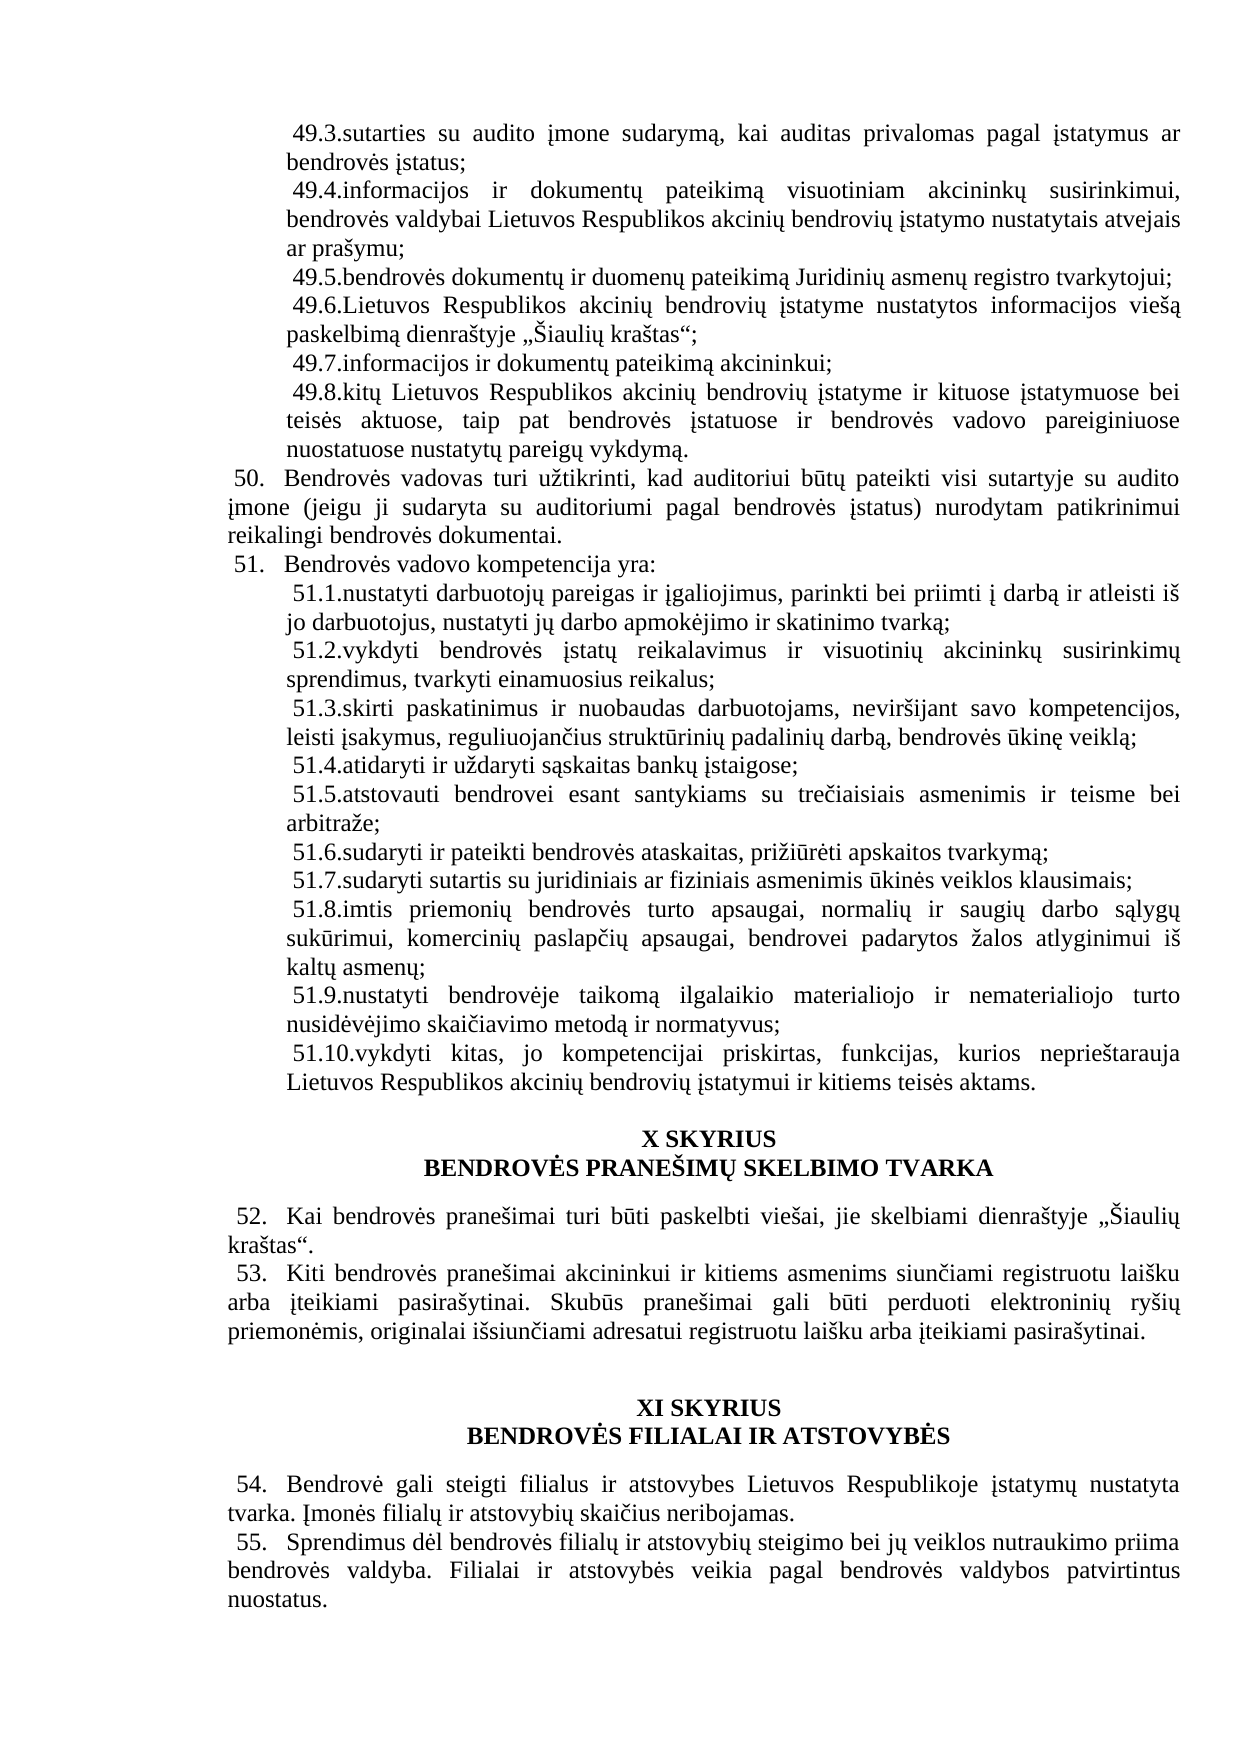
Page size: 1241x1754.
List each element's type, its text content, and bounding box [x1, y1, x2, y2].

list nustatyti bendrovėje taikomą ilgalaikio materialiojo ir nematerialiojo turto nusidėvėjimo skaičiavimo metodą ir normatyvus; [236, 981, 1181, 1038]
list skirti paskatinimus ir nuobaudas darbuotojams, neviršijant savo kompetencijos, leisti įsakymus, reguliuojančius struktūrinių padalinių darbą, bendrovės ūkinę veiklą; [236, 693, 1181, 751]
list atidaryti ir uždaryti sąskaitas bankų įstaigose; [236, 751, 1181, 779]
list Sprendimus dėl bendrovės filialų ir atstovybių steigimo bei jų veiklos nutraukimo priima bendrovės valdyba. Filialai ir atstovybės veikia pagal bendrovės valdybos patvirtintus nuostatus. [177, 1527, 1181, 1613]
list atstovauti bendrovei esant santykiams su trečiaisiais asmenimis ir teisme bei arbitraže; [236, 779, 1181, 837]
list Lietuvos Respublikos akcinių bendrovių įstatyme nustatytos informacijos viešą paskelbimą dienraštyje „Šiaulių kraštas“; [236, 291, 1181, 348]
list Bendrovė gali steigti filialus ir atstovybes Lietuvos Respublikoje įstatymų nustatyta tvarka. Įmonės filialų ir atstovybių skaičius neribojamas. [177, 1469, 1181, 1527]
text X SKYRIUS [177, 1124, 1181, 1153]
list vykdyti kitas, jo kompetencijai priskirtas, funkcijas, kurios neprieštarauja Lietuvos Respublikos akcinių bendrovių įstatymui ir kitiems teisės aktams. [236, 1038, 1181, 1096]
list Bendrovės vadovo kompetencija yra: [177, 549, 1181, 578]
list bendrovės dokumentų ir duomenų pateikimą Juridinių asmenų registro tvarkytojui; [236, 262, 1181, 291]
list vykdyti bendrovės įstatų reikalavimus ir visuotinių akcininkų susirinkimų sprendimus, tvarkyti einamuosius reikalus; [236, 636, 1181, 693]
list sudaryti sutartis su juridiniais ar fiziniais asmenimis ūkinės veiklos klausimais; [236, 866, 1181, 894]
text BENDROVĖS FILIALAI IR ATSTOVYBĖS [177, 1421, 1181, 1450]
list imtis priemonių bendrovės turto apsaugai, normalių ir saugių darbo sąlygų sukūrimui, komercinių paslapčių apsaugai, bendrovei padarytos žalos atlyginimui iš kaltų asmenų; [236, 894, 1181, 981]
list informacijos ir dokumentų pateikimą visuotiniam akcininkų susirinkimui, bendrovės valdybai Lietuvos Respublikos akcinių bendrovių įstatymo nustatytais atvejais ar prašymu; [236, 176, 1181, 262]
text XI SKYRIUS [177, 1393, 1181, 1421]
list kitų Lietuvos Respublikos akcinių bendrovių įstatyme ir kituose įstatymuose bei teisės aktuose, taip pat bendrovės įstatuose ir bendrovės vadovo pareiginiuose nuostatuose nustatytų pareigų vykdymą. [236, 377, 1181, 463]
list nustatyti darbuotojų pareigas ir įgaliojimus, parinkti bei priimti į darbą ir atleisti iš jo darbuotojus, nustatyti jų darbo apmokėjimo ir skatinimo tvarką; [236, 578, 1181, 636]
list sutarties su audito įmone sudarymą, kai auditas privalomas pagal įstatymus ar bendrovės įstatus; [236, 118, 1181, 176]
list informacijos ir dokumentų pateikimą akcininkui; [236, 348, 1181, 377]
list Bendrovės vadovas turi užtikrinti, kad auditoriui būtų pateikti visi sutartyje su audito įmone (jeigu ji sudaryta su auditoriumi pagal bendrovės įstatus) nurodytam patikrinimui reikalingi bendrovės dokumentai. [177, 463, 1181, 549]
list Kai bendrovės pranešimai turi būti paskelbti viešai, jie skelbiami dienraštyje „Šiaulių kraštas“. [177, 1201, 1181, 1258]
list Kiti bendrovės pranešimai akcininkui ir kitiems asmenims siunčiami registruotu laišku arba įteikiami pasirašytinai. Skubūs pranešimai gali būti perduoti elektroninių ryšių priemonėmis, originalai išsiunčiami adresatui registruotu laišku arba įteikiami pasirašytinai. [177, 1258, 1181, 1345]
text BENDROVĖS PRANEŠIMŲ SKELBIMO TVARKA [177, 1153, 1181, 1182]
list sudaryti ir pateikti bendrovės ataskaitas, prižiūrėti apskaitos tvarkymą; [236, 837, 1181, 866]
